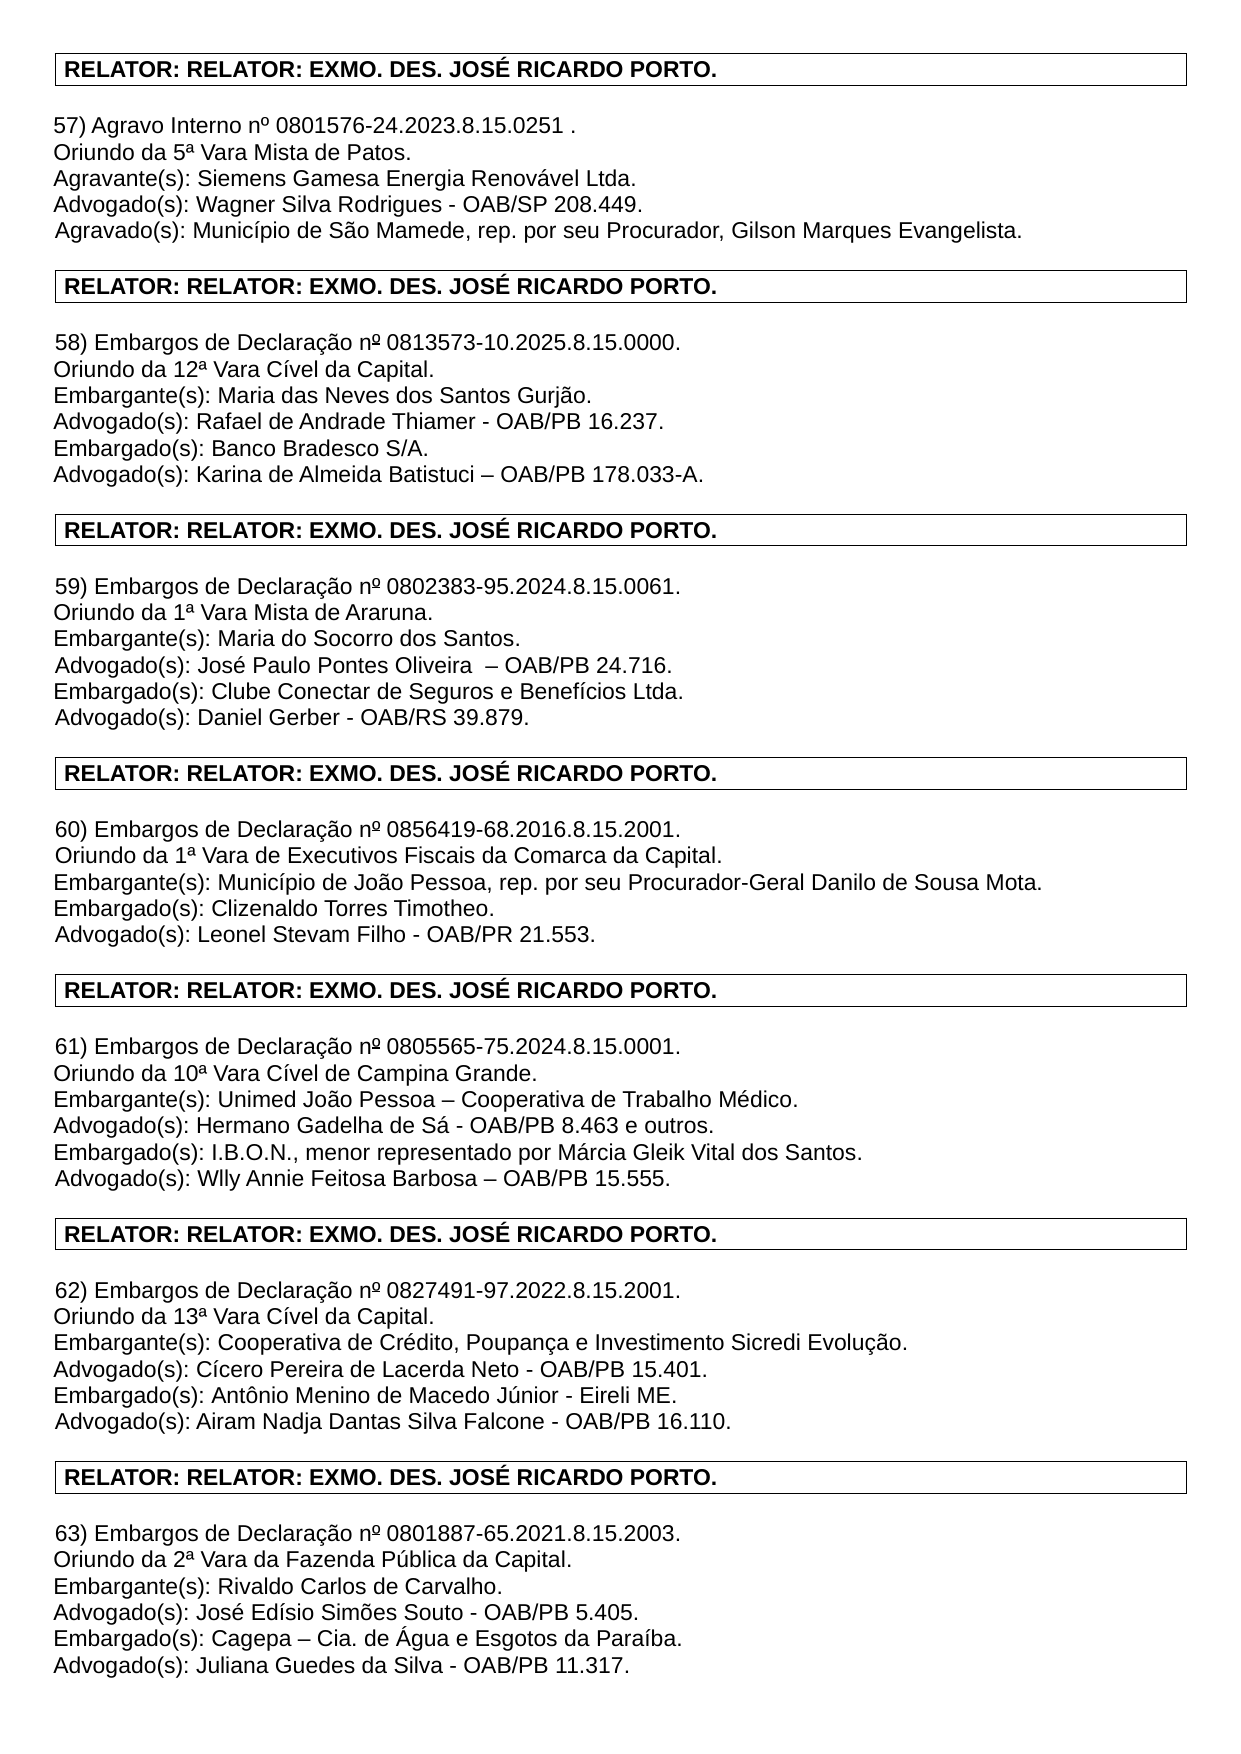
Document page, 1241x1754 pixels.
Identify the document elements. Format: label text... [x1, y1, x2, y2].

text 57) Agravo Interno nº 0801576-24.2023.8.15.0251 . [53, 112, 1187, 138]
text RELATOR: RELATOR: EXMO. DES. JOSÉ RICARDO PORTO. [56, 1219, 1186, 1249]
text RELATOR: RELATOR: EXMO. DES. JOSÉ RICARDO PORTO. [56, 515, 1186, 545]
text RELATOR: RELATOR: EXMO. DES. JOSÉ RICARDO PORTO. [56, 54, 1186, 85]
text Advogado(s): Wlly Annie Feitosa Barbosa – OAB/PB 15.555. [54, 1165, 1187, 1191]
text Embargado(s): Clube Conectar de Seguros e Benefícios Ltda. [53, 678, 1187, 704]
text 62) Embargos de Declaração nº 0827491-97.2022.8.15.2001. [54, 1277, 1187, 1303]
text Embargado(s): Cagepa – Cia. de Água e Esgotos da Paraíba. [53, 1625, 1187, 1652]
text Advogado(s): Wagner Silva Rodrigues - OAB/SP 208.449. [53, 191, 1187, 217]
text Advogado(s): Juliana Guedes da Silva - OAB/PB 11.317. [53, 1652, 1187, 1678]
text Embargado(s): Antônio Menino de Macedo Júnior - Eireli ME. [53, 1382, 1187, 1408]
text Embargado(s): Clizenaldo Torres Timotheo. [53, 895, 1187, 921]
text Advogado(s): Hermano Gadelha de Sá - OAB/PB 8.463 e outros. [53, 1112, 1187, 1138]
text Advogado(s): Rafael de Andrade Thiamer - OAB/PB 16.237. [53, 408, 1187, 434]
text Oriundo da 5ª Vara Mista de Patos. [53, 138, 1187, 165]
text Oriundo da 10ª Vara Cível de Campina Grande. [53, 1059, 1187, 1086]
text 59) Embargos de Declaração nº 0802383-95.2024.8.15.0061. [54, 573, 1187, 599]
text Agravado(s): Município de São Mamede, rep. por seu Procurador, Gilson Marques Evangelista. [54, 217, 1187, 244]
text RELATOR: RELATOR: EXMO. DES. JOSÉ RICARDO PORTO. [56, 1462, 1186, 1493]
text Advogado(s): Karina de Almeida Batistuci – OAB/PB 178.033-A. [53, 461, 1187, 487]
text RELATOR: RELATOR: EXMO. DES. JOSÉ RICARDO PORTO. [56, 271, 1186, 302]
text Embargante(s): Maria do Socorro dos Santos. [53, 625, 1187, 652]
text Oriundo da 12ª Vara Cível da Capital. [53, 356, 1187, 382]
text 60) Embargos de Declaração nº 0856419-68.2016.8.15.2001. [54, 816, 1187, 842]
text Oriundo da 2ª Vara da Fazenda Pública da Capital. [53, 1546, 1187, 1573]
text Embargado(s): Banco Bradesco S/A. [53, 434, 1187, 461]
text Embargante(s): Unimed João Pessoa – Cooperativa de Trabalho Médico. [53, 1086, 1187, 1112]
text Oriundo da 13ª Vara Cível da Capital. [53, 1303, 1187, 1329]
text RELATOR: RELATOR: EXMO. DES. JOSÉ RICARDO PORTO. [56, 758, 1186, 789]
text 61) Embargos de Declaração nº 0805565-75.2024.8.15.0001. [54, 1033, 1187, 1059]
text Agravante(s): Siemens Gamesa Energia Renovável Ltda. [53, 165, 1187, 191]
text Advogado(s): Daniel Gerber - OAB/RS 39.879. [54, 704, 1187, 731]
text Advogado(s): José Edísio Simões Souto - OAB/PB 5.405. [53, 1599, 1187, 1625]
text Advogado(s): José Paulo Pontes Oliveira – OAB/PB 24.716. [54, 652, 1187, 678]
text Embargante(s): Maria das Neves dos Santos Gurjão. [53, 382, 1187, 408]
text RELATOR: RELATOR: EXMO. DES. JOSÉ RICARDO PORTO. [56, 975, 1186, 1006]
text Advogado(s): Cícero Pereira de Lacerda Neto - OAB/PB 15.401. [53, 1356, 1187, 1382]
text Advogado(s): Leonel Stevam Filho - OAB/PR 21.553. [54, 921, 1187, 948]
text Embargado(s): I.B.O.N., menor representado por Márcia Gleik Vital dos Santos. [53, 1138, 1187, 1165]
text Embargante(s): Cooperativa de Crédito, Poupança e Investimento Sicredi Evolução. [53, 1329, 1187, 1356]
text 63) Embargos de Declaração nº 0801887-65.2021.8.15.2003. [54, 1520, 1187, 1546]
text Advogado(s): Airam Nadja Dantas Silva Falcone - OAB/PB 16.110. [54, 1408, 1187, 1435]
text Embargante(s): Rivaldo Carlos de Carvalho. [53, 1573, 1187, 1599]
text Oriundo da 1ª Vara de Executivos Fiscais da Comarca da Capital. [54, 842, 1187, 869]
text 58) Embargos de Declaração nº 0813573-10.2025.8.15.0000. [54, 329, 1187, 356]
text Oriundo da 1ª Vara Mista de Araruna. [53, 599, 1187, 625]
text Embargante(s): Município de João Pessoa, rep. por seu Procurador-Geral Danilo de Sousa Mota. [53, 869, 1187, 895]
